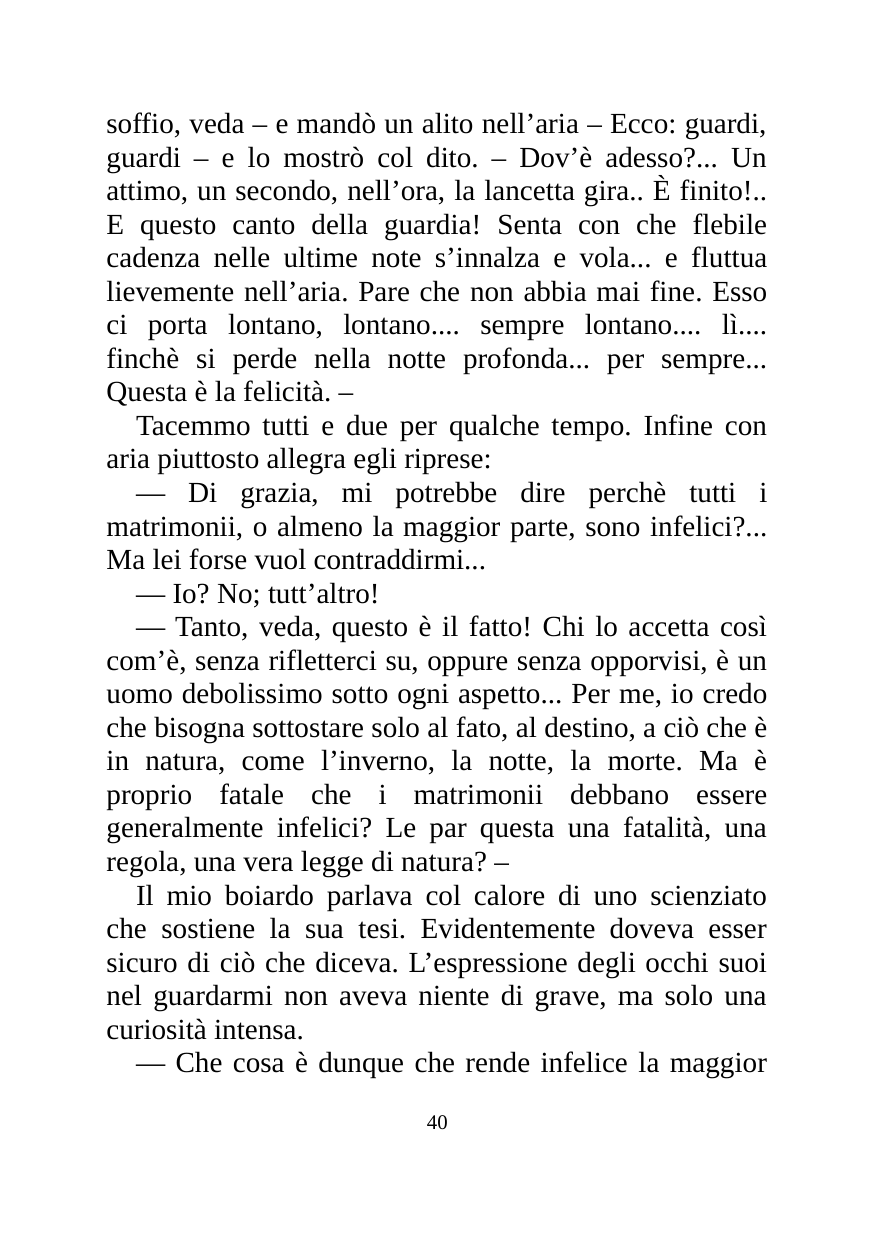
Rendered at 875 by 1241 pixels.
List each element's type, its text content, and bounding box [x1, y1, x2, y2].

text Tacemmo tutti e due per qualche tempo. Infine con aria piuttosto allegra egli riprese: [106, 408, 768, 475]
text soffio, veda – e mandò un alito nell’aria – Ecco: guardi, guardi – e lo mostrò col dito. – Dov’è adesso?... Un attimo, un secondo, nell’ora, la lancetta gira.. È finito!.. E questo canto della guardia! Senta con che flebile cadenza nelle ultime note s’innalza e vola... e fluttua lievemente nell’aria. Pare che non abbia mai fine. Esso ci porta lontano, lontano.... sempre lontano.... lì.... finchè si perde nella notte profonda... per sempre... Questa è la felicità. – [106, 106, 768, 408]
text — Tanto, veda, questo è il fatto! Chi lo accetta così com’è, senza rifletterci su, oppure senza opporvisi, è un uomo debolissimo sotto ogni aspetto... Per me, io credo che bisogna sottostare solo al fato, al destino, a ciò che è in natura, come l’inverno, la notte, la morte. Ma è proprio fatale che i matrimonii debbano essere generalmente infelici? Le par questa una fatalità, una regola, una vera legge di natura? – [106, 609, 768, 878]
text — Che cosa è dunque che rende infelice la maggior [106, 1045, 768, 1079]
text — Io? No; tutt’altro! [106, 576, 768, 609]
text Il mio boiardo parlava col calore di uno scienziato che sostiene la sua tesi. Evidentemente doveva esser sicuro di ciò che diceva. L’espressione degli occhi suoi nel guardarmi non aveva niente di grave, ma solo una curiosità intensa. [106, 878, 768, 1045]
text — Di grazia, mi potrebbe dire perchè tutti i matrimonii, o almeno la maggior parte, sono infelici?... Ma lei forse vuol contraddirmi... [106, 475, 768, 576]
